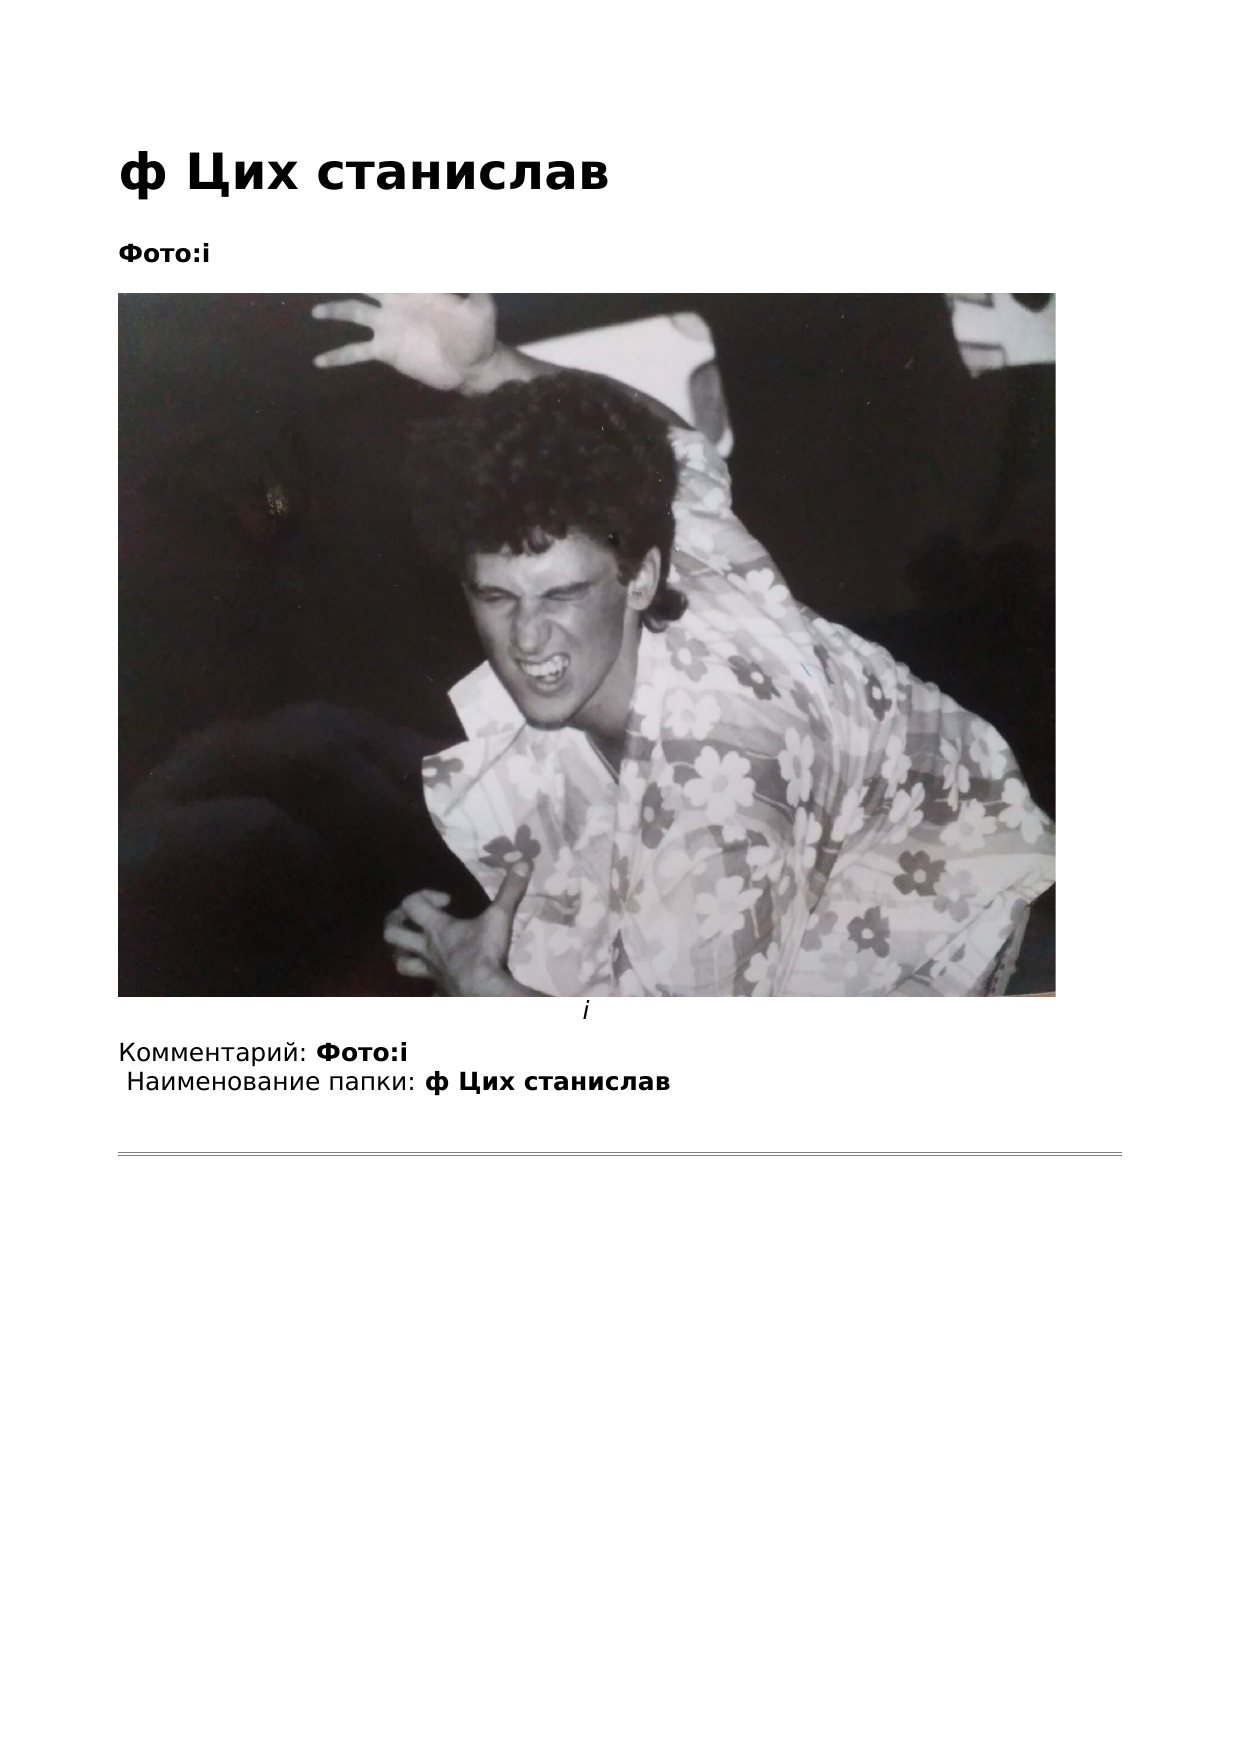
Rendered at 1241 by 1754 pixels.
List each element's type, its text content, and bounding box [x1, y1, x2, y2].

text i [118, 997, 1056, 1025]
subtitle Фото:i [118, 239, 1122, 268]
picture [118, 293, 1056, 997]
text Комментарий: Фото:i Наименование папки: ф Цих станислав [118, 1038, 1122, 1125]
subtitle ф Цих станислав [118, 143, 1122, 201]
